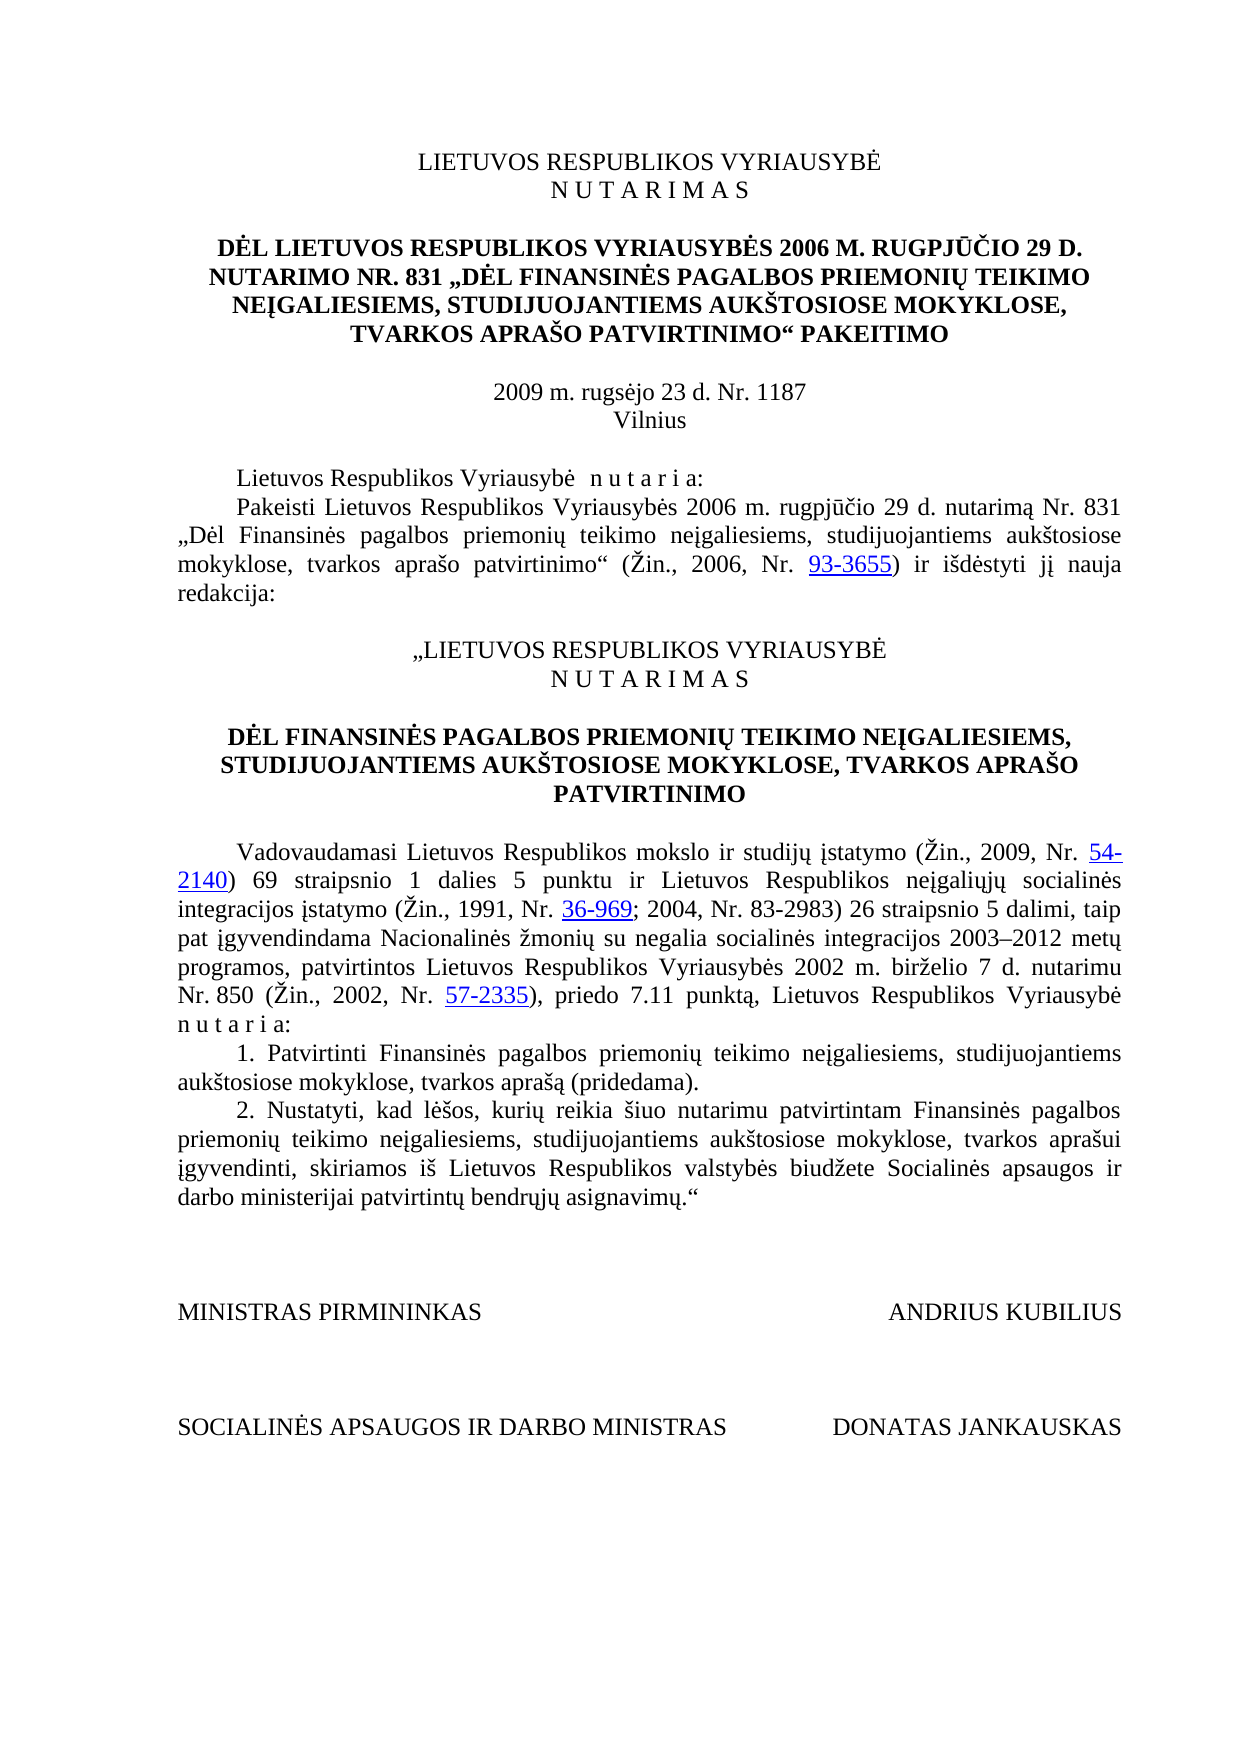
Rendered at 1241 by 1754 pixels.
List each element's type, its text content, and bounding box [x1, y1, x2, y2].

text Lietuvos Respublikos Vyriausybė [177, 147, 1122, 176]
text DĖL LIETUVOS RESPUBLIKOS VYRIAUSYBĖS 2006 M. RUGPJŪČIO 29 D. NUTARIMO NR. 831 „DĖL FINANSINĖS PAGALBOS PRIEMONIŲ TEIKIMO NEĮGALIESIEMS, STUDIJUOJANTIEMS AUKŠTOSIOSE MOKYKLOSE, TVARKOS APRAŠO PATVIRTINIMO“ PAKEITIMO [177, 233, 1122, 348]
text SOCIALINĖS APSAUGOS IR DARBO MINISTRAS DONATAS JANKAUSKAS [177, 1412, 1122, 1441]
text Lietuvos Respublikos Vyriausybė nutaria: [177, 463, 1122, 492]
text 2. Nustatyti, kad lėšos, kurių reikia šiuo nutarimu patvirtintam Finansinės pagalbos priemonių teikimo neįgaliesiems, studijuojantiems aukštosiose mokyklose, tvarkos aprašui įgyvendinti, skiriamos iš Lietuvos Respublikos valstybės biudžete Socialinės apsaugos ir darbo ministerijai patvirtintų bendrųjų asignavimų.“ [177, 1096, 1122, 1211]
text Vadovaudamasi Lietuvos Respublikos mokslo ir studijų įstatymo (Žin., 2009, Nr. 54-2140) 69 straipsnio 1 dalies 5 punktu ir Lietuvos Respublikos neįgaliųjų socialinės integracijos įstatymo (Žin., 1991, Nr. 36-969; 2004, Nr. 83-2983) 26 straipsnio 5 dalimi, taip pat įgyvendindama Nacionalinės žmonių su negalia socialinės integracijos 2003–2012 metų programos, patvirtintos Lietuvos Respublikos Vyriausybės 2002 m. birželio 7 d. nutarimu Nr. 850 (Žin., 2002, Nr. 57-2335), priedo 7.11 punktą, Lietuvos Respublikos Vyriausybė nutaria: [177, 837, 1122, 1038]
text „LIETUVOS RESPUBLIKOS VYRIAUSYBĖ [177, 636, 1122, 664]
text MINISTRAS PIRMININKAS ANDRIUS KUBILIUS [177, 1297, 1122, 1326]
text NUTARIMAS [177, 664, 1122, 693]
text NUTARIMAS [177, 176, 1122, 204]
text DĖL FINANSINĖS PAGALBOS PRIEMONIŲ TEIKIMO NEĮGALIESIEMS, STUDIJUOJANTIEMS AUKŠTOSIOSE MOKYKLOSE, TVARKOS APRAŠO PATVIRTINIMO [177, 722, 1122, 808]
text 2009 m. rugsėjo 23 d. Nr. 1187 [177, 377, 1122, 406]
text Pakeisti Lietuvos Respublikos Vyriausybės 2006 m. rugpjūčio 29 d. nutarimą Nr. 831 „Dėl Finansinės pagalbos priemonių teikimo neįgaliesiems, studijuojantiems aukštosiose mokyklose, tvarkos aprašo patvirtinimo“ (Žin., 2006, Nr. 93-3655) ir išdėstyti jį nauja redakcija: [177, 492, 1122, 607]
text Vilnius [177, 406, 1122, 434]
text 1. Patvirtinti Finansinės pagalbos priemonių teikimo neįgaliesiems, studijuojantiems aukštosiose mokyklose, tvarkos aprašą (pridedama). [177, 1038, 1122, 1096]
